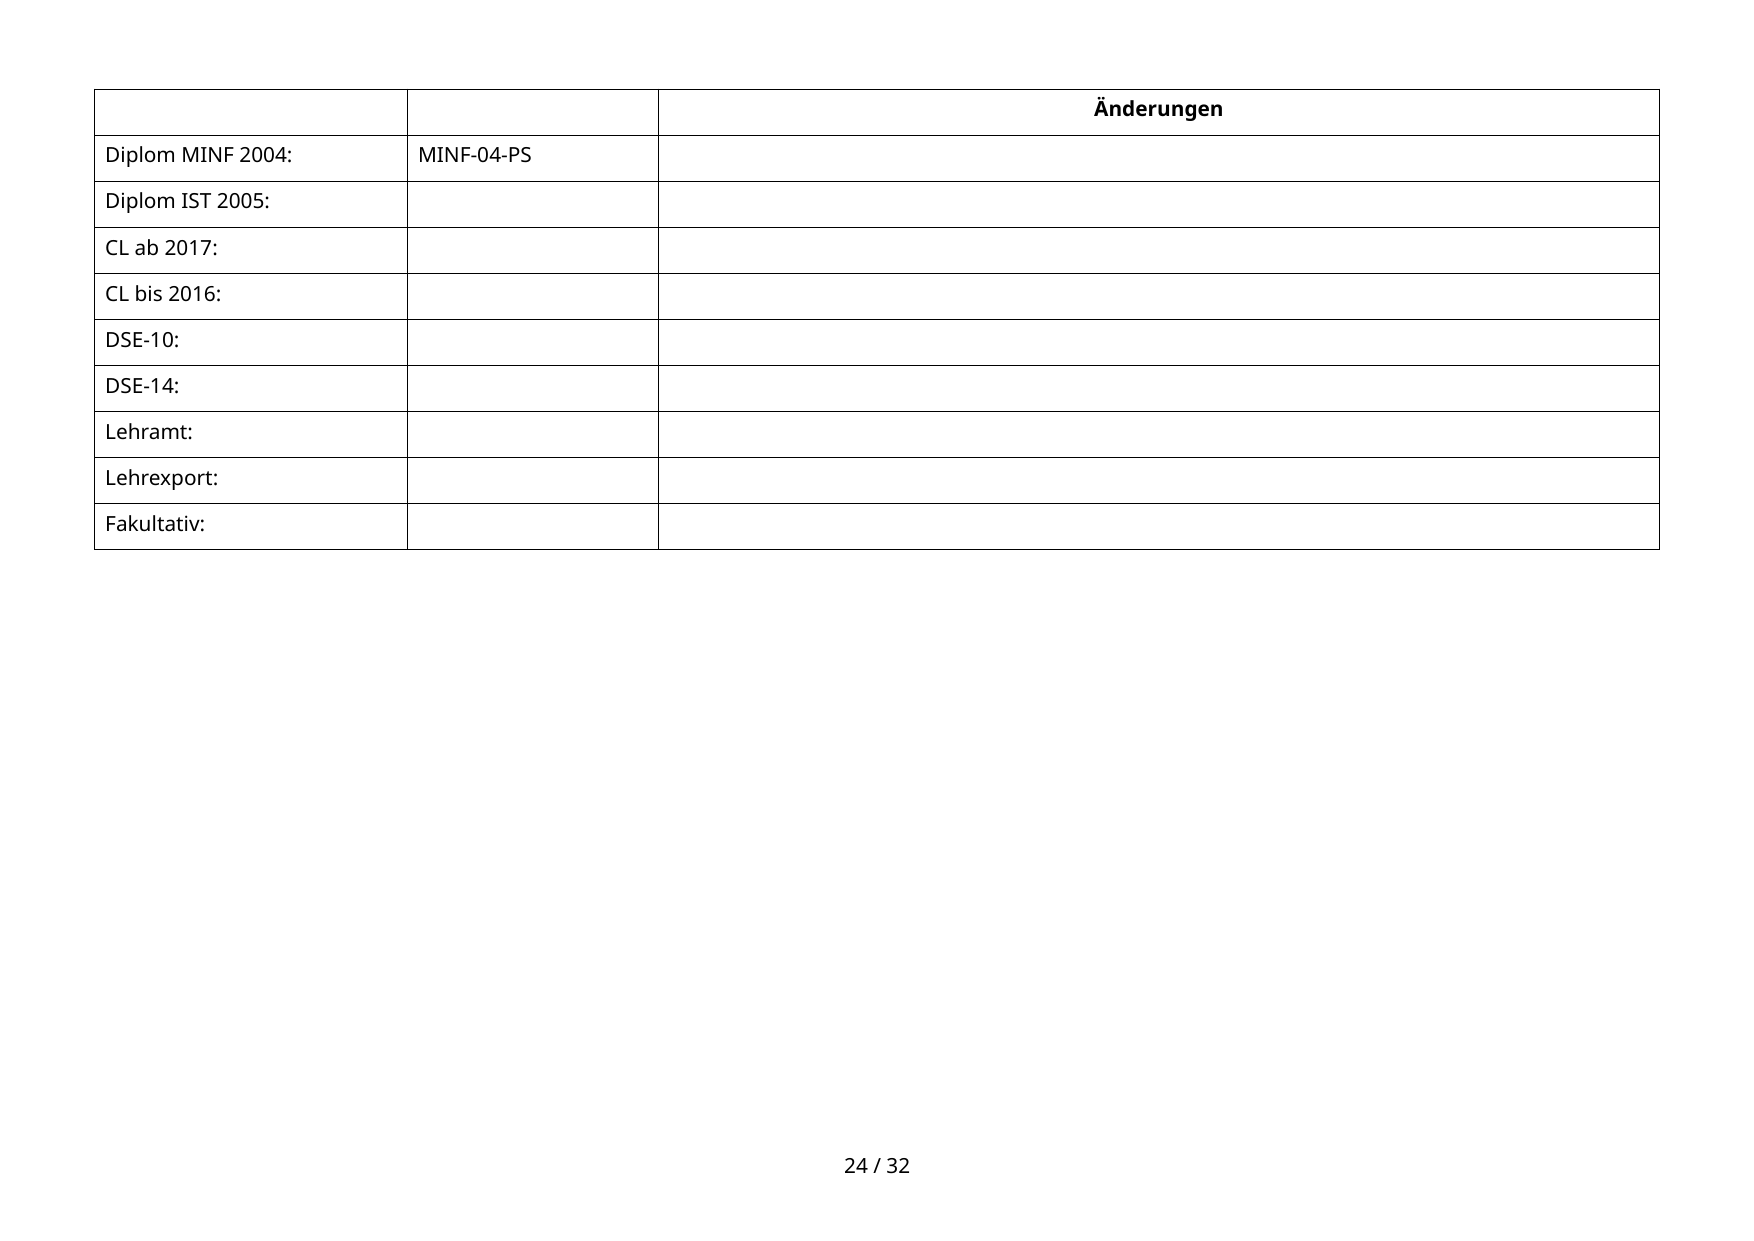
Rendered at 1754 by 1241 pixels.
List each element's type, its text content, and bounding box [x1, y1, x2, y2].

table_cell [408, 182, 658, 227]
table_cell [659, 366, 1659, 411]
table_cell [408, 320, 658, 365]
table_header Änderungen [659, 90, 1659, 134]
table_cell Lehramt: [95, 412, 407, 457]
table_cell [408, 366, 658, 411]
table_header [95, 90, 407, 134]
table_cell MINF-04-PS [408, 136, 658, 181]
table_cell [659, 412, 1659, 457]
table_cell [408, 412, 658, 457]
table_cell CL bis 2016: [95, 274, 407, 319]
table_cell Diplom MINF 2004: [95, 136, 407, 181]
table_cell [659, 136, 1659, 181]
table_cell [659, 320, 1659, 365]
table_cell Diplom IST 2005: [95, 182, 407, 227]
table_cell [408, 228, 658, 273]
table_cell Fakultativ: [95, 504, 407, 549]
table_cell [408, 504, 658, 549]
table_cell Lehrexport: [95, 458, 407, 503]
table_cell [659, 182, 1659, 227]
table_cell CL ab 2017: [95, 228, 407, 273]
table_cell [659, 504, 1659, 549]
table_cell [408, 274, 658, 319]
table_cell DSE-10: [95, 320, 407, 365]
table_cell [659, 274, 1659, 319]
table_cell [659, 458, 1659, 503]
table_cell [408, 458, 658, 503]
table_cell [659, 228, 1659, 273]
table_cell DSE-14: [95, 366, 407, 411]
table_header [408, 90, 658, 134]
